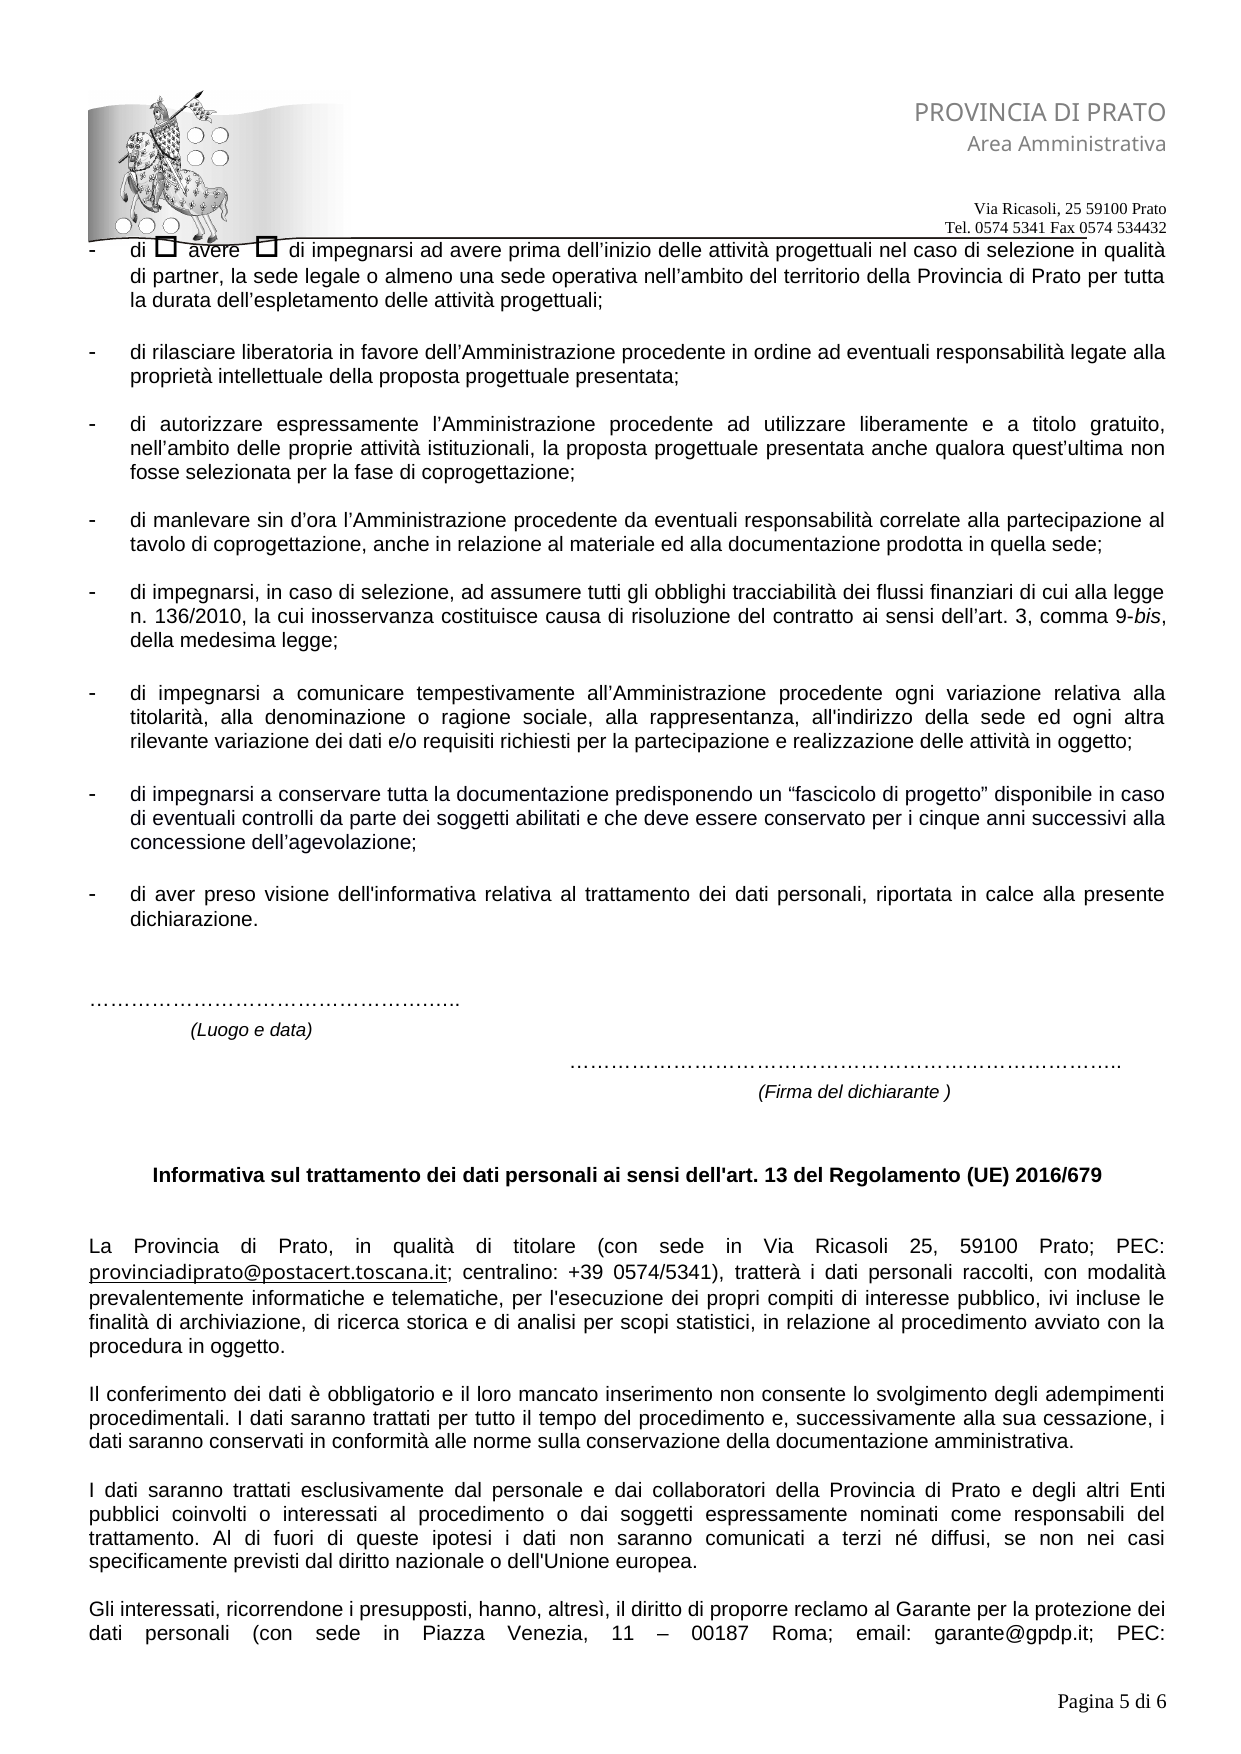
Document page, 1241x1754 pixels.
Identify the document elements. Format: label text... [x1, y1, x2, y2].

text Gli interessati, ricorrendone i presupposti, hanno, altresì, il diritto di proporre reclamo al Garante per la protezione dei dati personali (con sede in Piazza Venezia, 11 – 00187 Roma; email: garante@gpdp.it; PEC: [89, 1597, 1167, 1645]
text (Firma del dichiarante ) [133, 1081, 1167, 1103]
text La Provincia di Prato, in qualità di titolare (con sede in Via Ricasoli 25, 59100 Prato; PEC: provinciadiprato@postacert.toscana.it; centralino: +39 0574/5341), tratterà i dati personali raccolti, con modalità prevalentemente informatiche e telematiche, per l'esecuzione dei propri compiti di interesse pubblico, ivi incluse le finalità di archiviazione, di ricerca storica e di analisi per scopi statistici, in relazione al procedimento avviato con la procedura in oggetto. [89, 1234, 1167, 1357]
list di impegnarsi a comunicare tempestivamente all’Amministrazione procedente ogni variazione relativa alla titolarità, alla denominazione o ragione sociale, alla rappresentanza, all'indirizzo della sede ed ogni altra rilevante variazione dei dati e/o requisiti richiesti per la partecipazione e realizzazione delle attività in oggetto; [89, 681, 1167, 753]
text Informativa sul trattamento dei dati personali ai sensi dell'art. 13 del Regolamento (UE) 2016/679 [89, 1162, 1167, 1186]
list di  avere  di impegnarsi ad avere prima dell’inizio delle attività progettuali nel caso di selezione in qualità di partner, la sede legale o almeno una sede operativa nell’ambito del territorio della Provincia di Prato per tutta la durata dell’espletamento delle attività progettuali; [89, 237, 1167, 311]
list di impegnarsi, in caso di selezione, ad assumere tutti gli obblighi tracciabilità dei flussi finanziari di cui alla legge n. 136/2010, la cui inosservanza costituisce causa di risoluzione del contratto ai sensi dell’art. 3, comma 9-bis, della medesima legge; [89, 580, 1167, 652]
text I dati saranno trattati esclusivamente dal personale e dai collaboratori della Provincia di Prato e degli altri Enti pubblici coinvolti o interessati al procedimento o dai soggetti espressamente nominati come responsabili del trattamento. Al di fuori di queste ipotesi i dati non saranno comunicati a terzi né diffusi, se non nei casi specificamente previsti dal diritto nazionale o dell'Unione europea. [89, 1477, 1167, 1573]
text ………………………………………….….. [89, 987, 1167, 1011]
list di rilasciare liberatoria in favore dell’Amministrazione procedente in ordine ad eventuali responsabilità legate alla proprietà intellettuale della proposta progettuale presentata; [89, 340, 1167, 388]
list di autorizzare espressamente l’Amministrazione procedente ad utilizzare liberamente e a titolo gratuito, nell’ambito delle proprie attività istituzionali, la proposta progettuale presentata anche qualora quest’ultima non fosse selezionata per la fase di coprogettazione; [89, 412, 1167, 484]
text …………………………………………………………………….. [89, 1049, 1167, 1073]
list di manlevare sin d’ora l’Amministrazione procedente da eventuali responsabilità correlate alla partecipazione al tavolo di coprogettazione, anche in relazione al materiale ed alla documentazione prodotta in quella sede; [89, 508, 1167, 556]
list di impegnarsi a conservare tutta la documentazione predisponendo un “fascicolo di progetto” disponibile in caso di eventuali controlli da parte dei soggetti abilitati e che deve essere conservato per i cinque anni successivi alla concessione dell’agevolazione; [89, 782, 1167, 853]
text (Luogo e data) [133, 1019, 1167, 1040]
list di aver preso visione dell'informativa relativa al trattamento dei dati personali, riportata in calce alla presente dichiarazione. [89, 882, 1167, 930]
text Il conferimento dei dati è obbligatorio e il loro mancato inserimento non consente lo svolgimento degli adempimenti procedimentali. I dati saranno trattati per tutto il tempo del procedimento e, successivamente alla sua cessazione, i dati saranno conservati in conformità alle norme sulla conservazione della documentazione amministrativa. [89, 1381, 1167, 1453]
